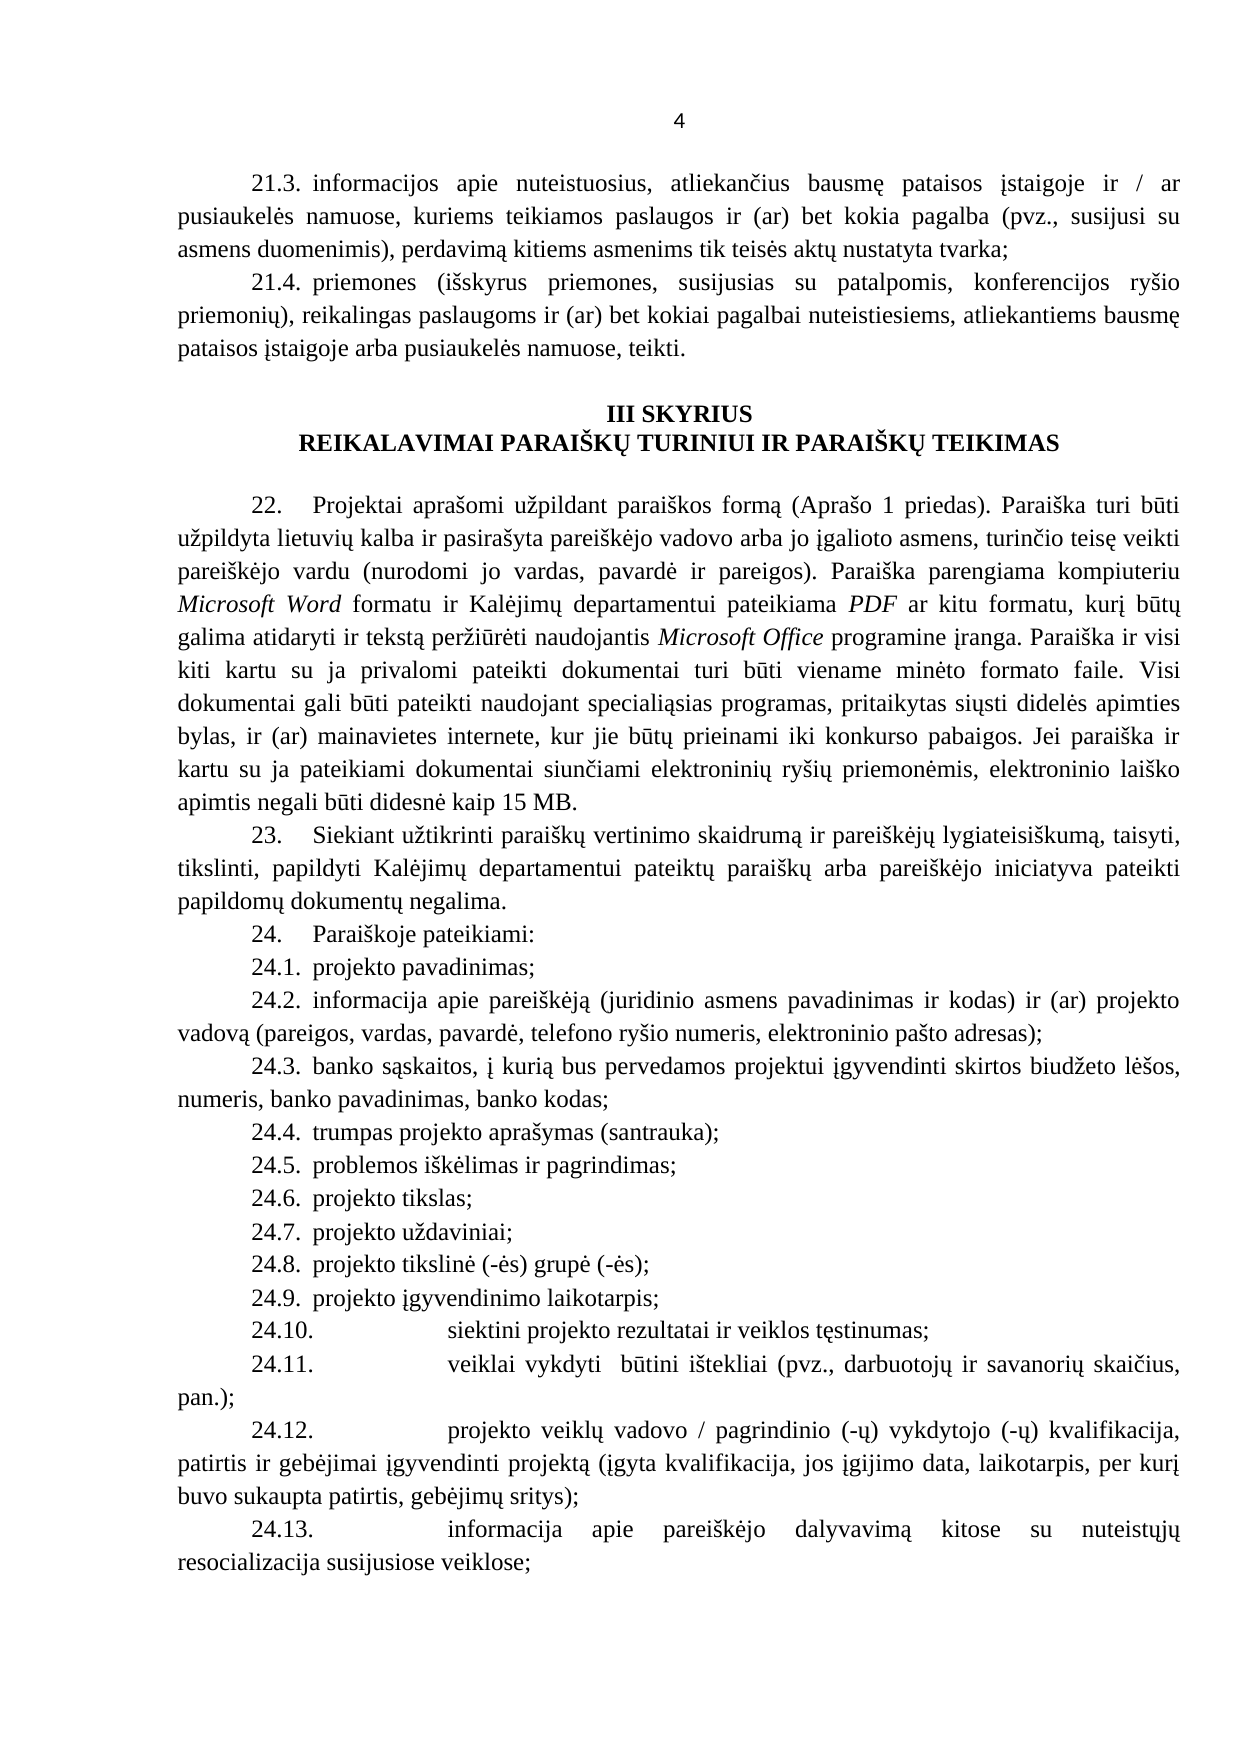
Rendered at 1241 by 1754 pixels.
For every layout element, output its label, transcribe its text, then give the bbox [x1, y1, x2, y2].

text 24.5. problemos iškėlimas ir pagrindimas; [177, 1151, 1181, 1179]
text 21.3. informacijos apie nuteistuosius, atliekančius bausmę pataisos įstaigoje ir / ar pusiaukelės namuose, kuriems teikiamos paslaugos ir (ar) bet kokia pagalba (pvz., susijusi su asmens duomenimis), perdavimą kitiems asmenims tik teisės aktų nustatyta tvarka; [177, 168, 1181, 263]
text 24.1. projekto pavadinimas; [177, 952, 1181, 981]
text 24.2. informacija apie pareiškėją (juridinio asmens pavadinimas ir kodas) ir (ar) projekto vadovą (pareigos, vardas, pavardė, telefono ryšio numeris, elektroninio pašto adresas); [177, 985, 1181, 1047]
text 24. Paraiškoje pateikiami: [177, 919, 1181, 948]
text 24.4. trumpas projekto aprašymas (santrauka); [177, 1117, 1181, 1146]
text 24.12. projekto veiklų vadovo / pagrindinio (-ų) vykdytojo (-ų) kvalifikacija, patirtis ir gebėjimai įgyvendinti projektą (įgyta kvalifikacija, jos įgijimo data, laikotarpis, per kurį buvo sukaupta patirtis, gebėjimų sritys); [177, 1415, 1181, 1509]
text REIKALAVIMAI PARAIŠKŲ TURINIUI IR PARAIŠKŲ TEIKIMAS [177, 428, 1181, 457]
text 21.4. priemones (išskyrus priemones, susijusias su patalpomis, konferencijos ryšio priemonių), reikalingas paslaugoms ir (ar) bet kokiai pagalbai nuteistiesiems, atliekantiems bausmę pataisos įstaigoje arba pusiaukelės namuose, teikti. [177, 267, 1181, 362]
text 22. Projektai aprašomi užpildant paraiškos formą (Aprašo 1 priedas). Paraiška turi būti užpildyta lietuvių kalba ir pasirašyta pareiškėjo vadovo arba jo įgalioto asmens, turinčio teisę veikti pareiškėjo vardu (nurodomi jo vardas, pavardė ir pareigos). Paraiška parengiama kompiuteriu Microsoft Word formatu ir Kalėjimų departamentui pateikiama PDF ar kitu formatu, kurį būtų galima atidaryti ir tekstą peržiūrėti naudojantis Microsoft Office programine įranga. Paraiška ir visi kiti kartu su ja privalomi pateikti dokumentai turi būti viename minėto formato faile. Visi dokumentai gali būti pateikti naudojant specialiąsias programas, pritaikytas siųsti didelės apimties bylas, ir (ar) mainavietes internete, kur jie būtų prieinami iki konkurso pabaigos. Jei paraiška ir kartu su ja pateikiami dokumentai siunčiami elektroninių ryšių priemonėmis, elektroninio laiško apimtis negali būti didesnė kaip 15 MB. [177, 490, 1181, 816]
text 24.6. projekto tikslas; [177, 1183, 1181, 1212]
text 24.3. banko sąskaitos, į kurią bus pervedamos projektui įgyvendinti skirtos biudžeto lėšos, numeris, banko pavadinimas, banko kodas; [177, 1051, 1181, 1113]
text 24.13. informacija apie pareiškėjo dalyvavimą kitose su nuteistųjų resocializacija susijusiose veiklose; [177, 1514, 1181, 1576]
text 24.9. projekto įgyvendinimo laikotarpis; [177, 1283, 1181, 1311]
text 24.8. projekto tikslinė (-ės) grupė (-ės); [177, 1249, 1181, 1278]
text 23. Siekiant užtikrinti paraiškų vertinimo skaidrumą ir pareiškėjų lygiateisiškumą, taisyti, tikslinti, papildyti Kalėjimų departamentui pateiktų paraiškų arba pareiškėjo iniciatyva pateikti papildomų dokumentų negalima. [177, 820, 1181, 915]
text 24.10. siektini projekto rezultatai ir veiklos tęstinumas; [177, 1316, 1181, 1344]
text 24.7. projekto uždaviniai; [177, 1217, 1181, 1245]
text III SKYRIUS [177, 399, 1181, 428]
text 24.11. veiklai vykdyti būtini ištekliai (pvz., darbuotojų ir savanorių skaičius, pan.); [177, 1349, 1181, 1410]
